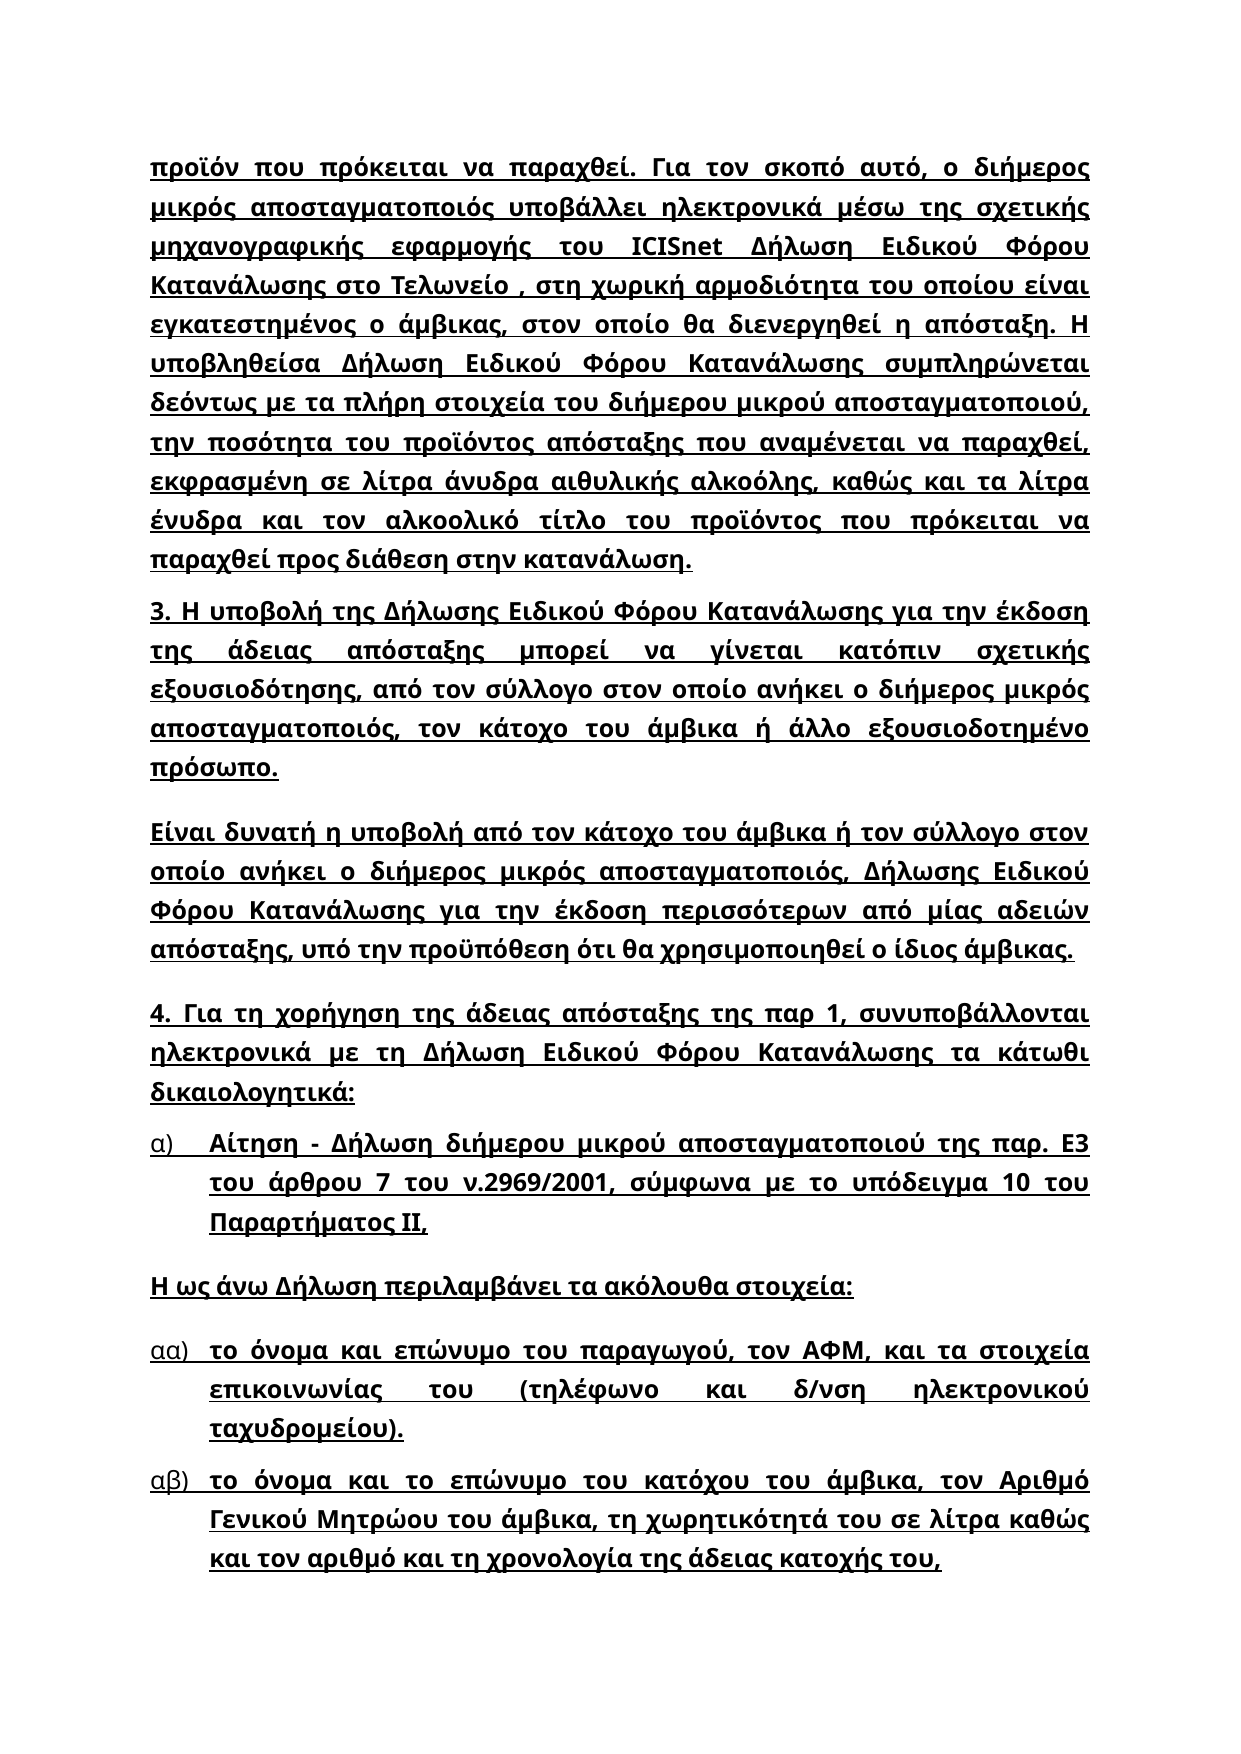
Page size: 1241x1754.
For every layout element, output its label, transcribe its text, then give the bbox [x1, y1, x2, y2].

text δικαιολογητικά: [150, 1066, 1090, 1108]
text της άδειας απόσταξης μπορεί να γίνεται κατόπιν σχετικής [150, 624, 1090, 661]
text πρόσωπο. [150, 742, 1090, 784]
text Είναι δυνατή η υποβολή από τον κάτοχο του άμβικα ή τον σύλλογο στον οποίο ανήκει ο διήμερος μικρός αποσταγματοποιός, Δήλωσης Ειδικού [150, 814, 1090, 882]
list αβ) το όνομα και το επώνυμο του κατόχου του άμβικα, τον Αριθμό [150, 1462, 1090, 1491]
text την ποσότητα του προϊόντος απόσταξης που αναμένεται να παραχθεί, [150, 416, 1090, 453]
text εγκατεστημένος ο άμβικας, στον οποίο θα διενεργηθεί η απόσταξη. Η [150, 298, 1090, 336]
text παραχθεί προς διάθεση στην κατανάλωση. [150, 533, 1090, 576]
list αα) το όνομα και επώνυμο του παραγωγού, τον ΑΦΜ, και τα στοιχεία [150, 1332, 1090, 1361]
list α) Αίτηση - Δήλωση διήμερου μικρού αποσταγματοποιού της παρ. Ε3 [150, 1126, 1090, 1155]
text αποσταγματοποιός, τον κάτοχο του άμβικα ή άλλο εξουσιοδοτημένο [150, 702, 1090, 740]
text προϊόν που πρόκειται να παραχθεί. Για τον σκοπό αυτό, ο διήμερος [150, 150, 1090, 179]
list Γενικού Μητρώου του άμβικα, τη χωρητικότητά του σε λίτρα καθώς και τον αριθμό και τη χρονολογία της άδειας κατοχής του, [150, 1493, 1090, 1575]
text απόσταξης, υπό την προϋπόθεση ότι θα χρησιμοποιηθεί ο ίδιος άμβικας. [150, 923, 1090, 966]
text μικρός αποσταγματοποιός υποβάλλει ηλεκτρονικά μέσω της σχετικής [150, 181, 1090, 218]
text εκφρασμένη σε λίτρα άνυδρα αιθυλικής αλκοόλης, καθώς και τα λίτρα [150, 455, 1090, 492]
text ένυδρα και τον αλκοολικό τίτλο του προϊόντος που πρόκειται να [150, 494, 1090, 531]
text ηλεκτρονικά με τη Δήλωση Ειδικού Φόρου Κατανάλωσης τα κάτωθι [150, 1027, 1090, 1064]
text 4. Για τη χορήγηση της άδειας απόσταξης της παρ 1, συνυποβάλλονται [150, 996, 1090, 1025]
text δεόντως με τα πλήρη στοιχεία του διήμερου μικρού αποσταγματοποιού, [150, 377, 1090, 414]
text μηχανογραφικής εφαρμογής του ICISnet Δήλωση Ειδικού Φόρου [150, 220, 1090, 257]
text υποβληθείσα Δήλωση Ειδικού Φόρου Κατανάλωσης συμπληρώνεται [150, 337, 1090, 375]
list του άρθρου 7 του ν.2969/2001, σύμφωνα με το υπόδειγμα 10 του Παραρτήματος ΙΙ, [150, 1157, 1090, 1238]
text εξουσιοδότησης, από τον σύλλογο στον οποίο ανήκει ο διήμερος μικρός [150, 663, 1090, 701]
text 3. Η υποβολή της Δήλωσης Ειδικού Φόρου Κατανάλωσης για την έκδοση [150, 593, 1090, 622]
text Η ως άνω Δήλωση περιλαμβάνει τα ακόλουθα στοιχεία: [150, 1268, 1090, 1302]
list επικοινωνίας του (τηλέφωνο και δ/νση ηλεκτρονικού ταχυδρομείου). [150, 1363, 1090, 1445]
text Κατανάλωσης στο Τελωνείο , στη χωρική αρμοδιότητα του οποίου είναι [150, 259, 1090, 296]
text Φόρου Κατανάλωσης για την έκδοση περισσότερων από μίας αδειών [150, 884, 1090, 921]
